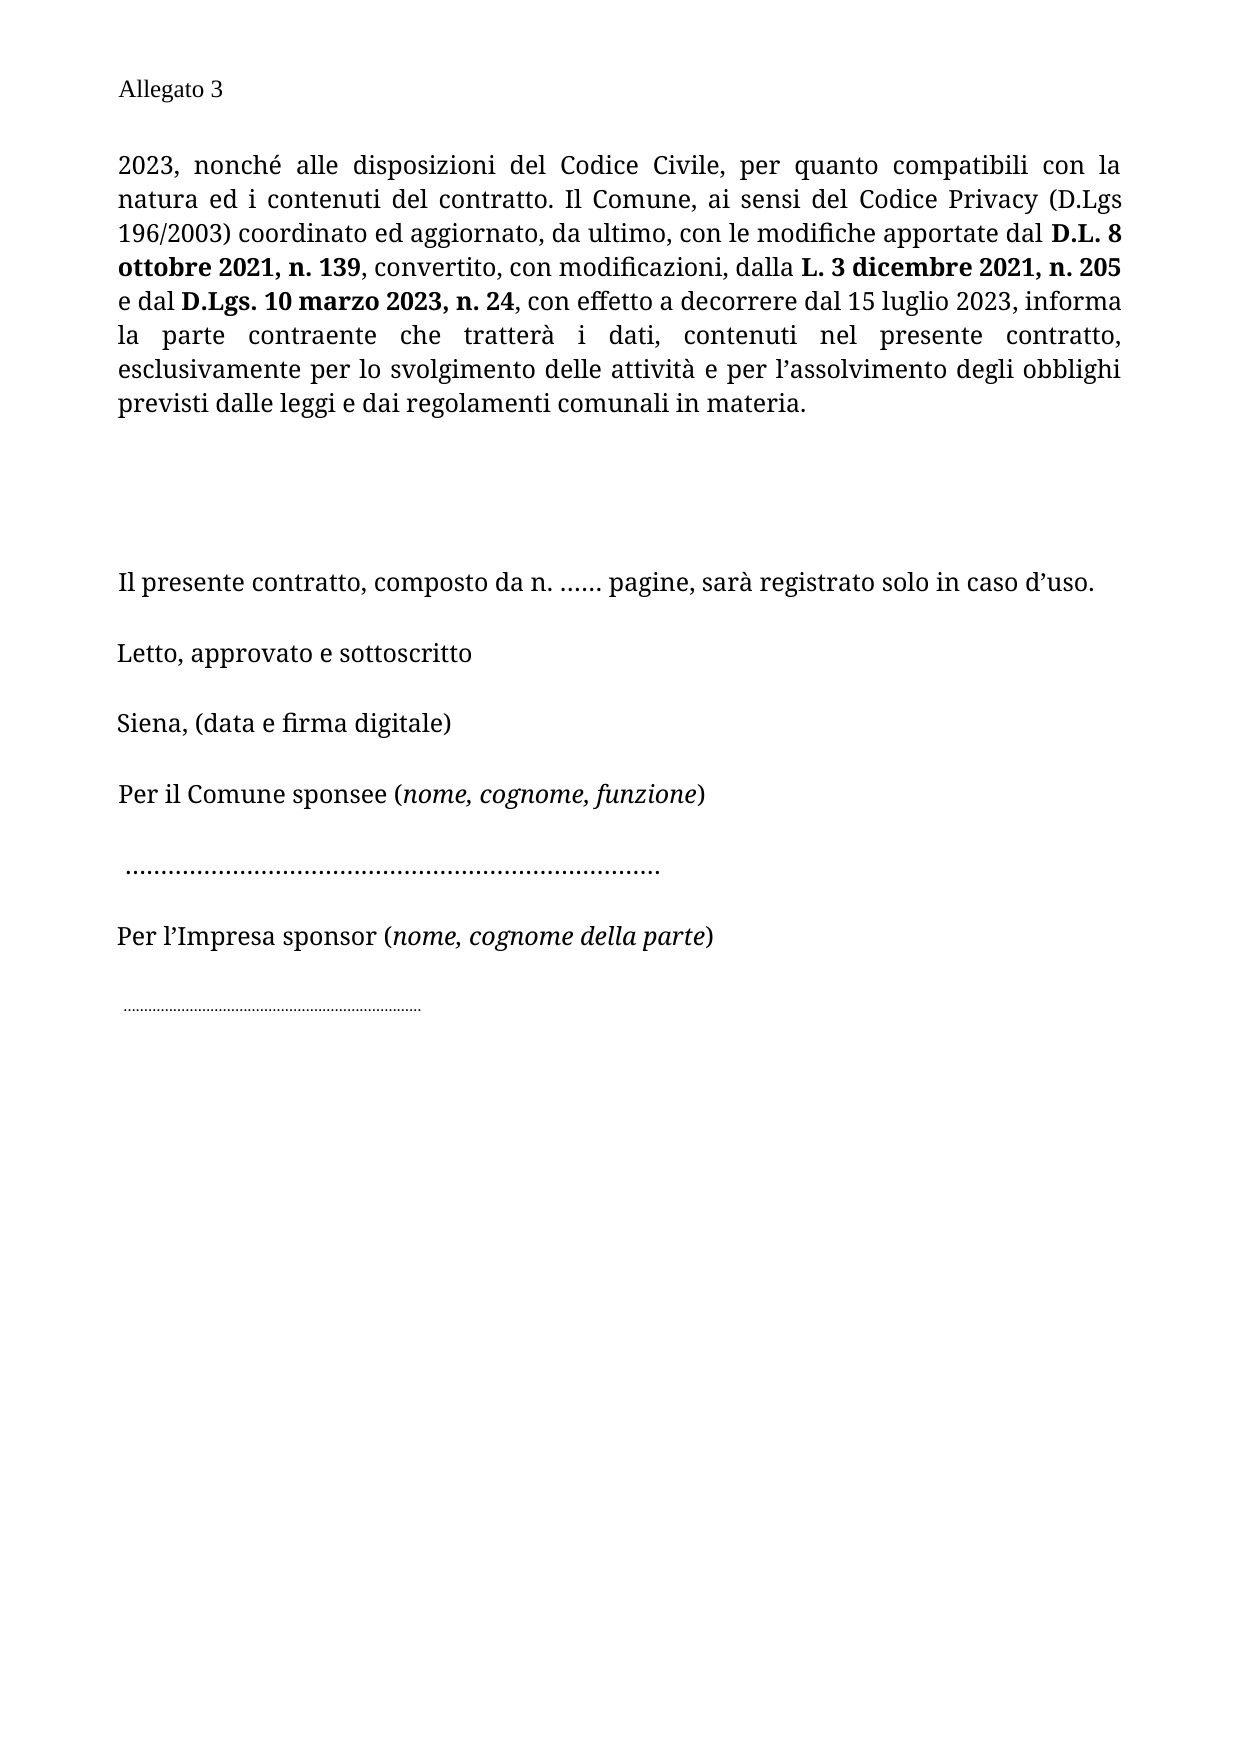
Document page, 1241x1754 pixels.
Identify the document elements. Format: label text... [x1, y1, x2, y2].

text Letto, approvato e sottoscritto [117, 635, 1121, 669]
text 2023, nonché alle disposizioni del Codice Civile, per quanto compatibili con la natura ed i contenuti del contratto. Il Comune, ai sensi del Codice Privacy (D.Lgs 196/2003) coordinato ed aggiornato, da ultimo, con le modifiche apportate dal D.L. 8 ottobre 2021, n. 139, convertito, con modificazioni, dalla L. 3 dicembre 2021, n. 205 e dal D.Lgs. 10 marzo 2023, n. 24, con effetto a decorrere dal 15 luglio 2023, informa la parte contraente che tratterà i dati, contenuti nel presente contratto, esclusivamente per lo svolgimento delle attività e per l’assolvimento degli obblighi previsti dalle leggi e dai regolamenti comunali in materia. [117, 148, 1122, 420]
text Siena, (data e firma digitale) [117, 706, 1121, 740]
text ……………………………………………………………… [117, 982, 1122, 1016]
text Per il Comune sponsee (nome, cognome, funzione) [118, 777, 1122, 811]
text Per l’Impresa sponsor (nome, cognome della parte) [117, 918, 1122, 952]
text ………………………………………………………………… [118, 847, 1122, 882]
text Il presente contratto, composto da n. …… pagine, sarà registrato solo in caso d’uso. [118, 564, 1121, 599]
